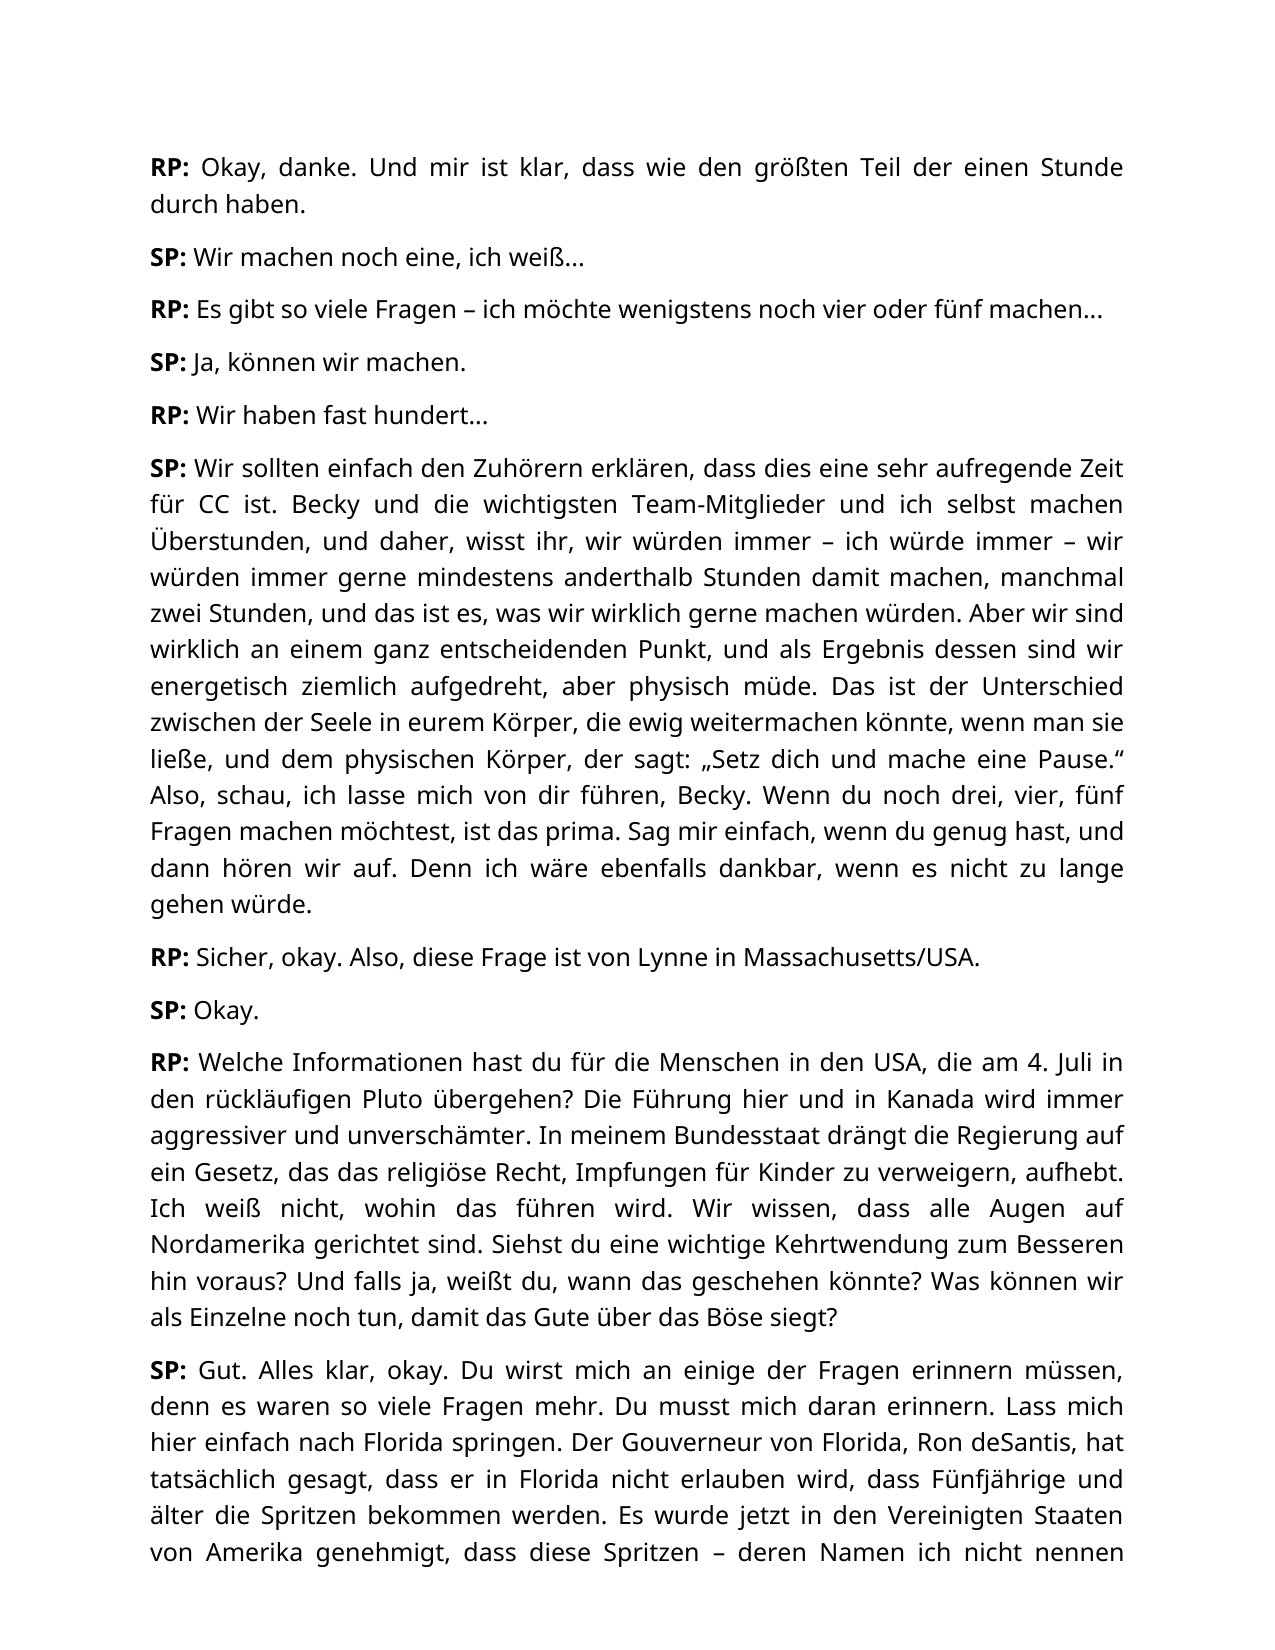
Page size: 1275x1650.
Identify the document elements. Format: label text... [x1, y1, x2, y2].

text RP: Welche Informationen hast du für die Menschen in den USA, die am 4. Juli in den rückläufigen Pluto übergehen? Die Führung hier und in Kanada wird immer aggressiver und unverschämter. In meinem Bundesstaat drängt die Regierung auf ein Gesetz, das das religiöse Recht, Impfungen für Kinder zu verweigern, aufhebt. Ich weiß nicht, wohin das führen wird. Wir wissen, dass alle Augen auf Nordamerika gerichtet sind. Siehst du eine wichtige Kehrtwendung zum Besseren hin voraus? Und falls ja, weißt du, wann das geschehen könnte? Was können wir als Einzelne noch tun, damit das Gute über das Böse siegt? [150, 1045, 1125, 1334]
text RP: Wir haben fast hundert... [150, 398, 1125, 432]
text SP: Wir machen noch eine, ich weiß... [150, 239, 1125, 273]
text SP: Wir sollten einfach den Zuhörern erklären, dass dies eine sehr aufregende Zeit für CC ist. Becky und die wichtigsten Team-Mitglieder und ich selbst machen Überstunden, und daher, wisst ihr, wir würden immer – ich würde immer – wir würden immer gerne mindestens anderthalb Stunden damit machen, manchmal zwei Stunden, und das ist es, was wir wirklich gerne machen würden. Aber wir sind wirklich an einem ganz entscheidenden Punkt, und als Ergebnis dessen sind wir energetisch ziemlich aufgedreht, aber physisch müde. Das ist der Unterschied zwischen der Seele in eurem Körper, die ewig weitermachen könnte, wenn man sie ließe, und dem physischen Körper, der sagt: „Setz dich und mache eine Pause.“ Also, schau, ich lasse mich von dir führen, Becky. Wenn du noch drei, vier, fünf Fragen machen möchtest, ist das prima. Sag mir einfach, wenn du genug hast, und dann hören wir auf. Denn ich wäre ebenfalls dankbar, wenn es nicht zu lange gehen würde. [150, 450, 1125, 921]
text RP: Sicher, okay. Also, diese Frage ist von Lynne in Massachusetts/USA. [150, 939, 1125, 973]
text RP: Okay, danke. Und mir ist klar, dass wie den größten Teil der einen Stunde durch haben. [150, 150, 1125, 220]
text SP: Ja, können wir machen. [150, 345, 1125, 379]
text SP: Okay. [150, 992, 1125, 1026]
text RP: Es gibt so viele Fragen – ich möchte wenigstens noch vier oder fünf machen... [150, 292, 1125, 326]
text SP: Gut. Alles klar, okay. Du wirst mich an einige der Fragen erinnern müssen, denn es waren so viele Fragen mehr. Du musst mich daran erinnern. Lass mich hier einfach nach Florida springen. Der Gouverneur von Florida, Ron deSantis, hat tatsächlich gesagt, dass er in Florida nicht erlauben wird, dass Fünfjährige und älter die Spritzen bekommen werden. Es wurde jetzt in den Vereinigten Staaten von Amerika genehmigt, dass diese Spritzen – deren Namen ich nicht nennen [150, 1352, 1125, 1568]
